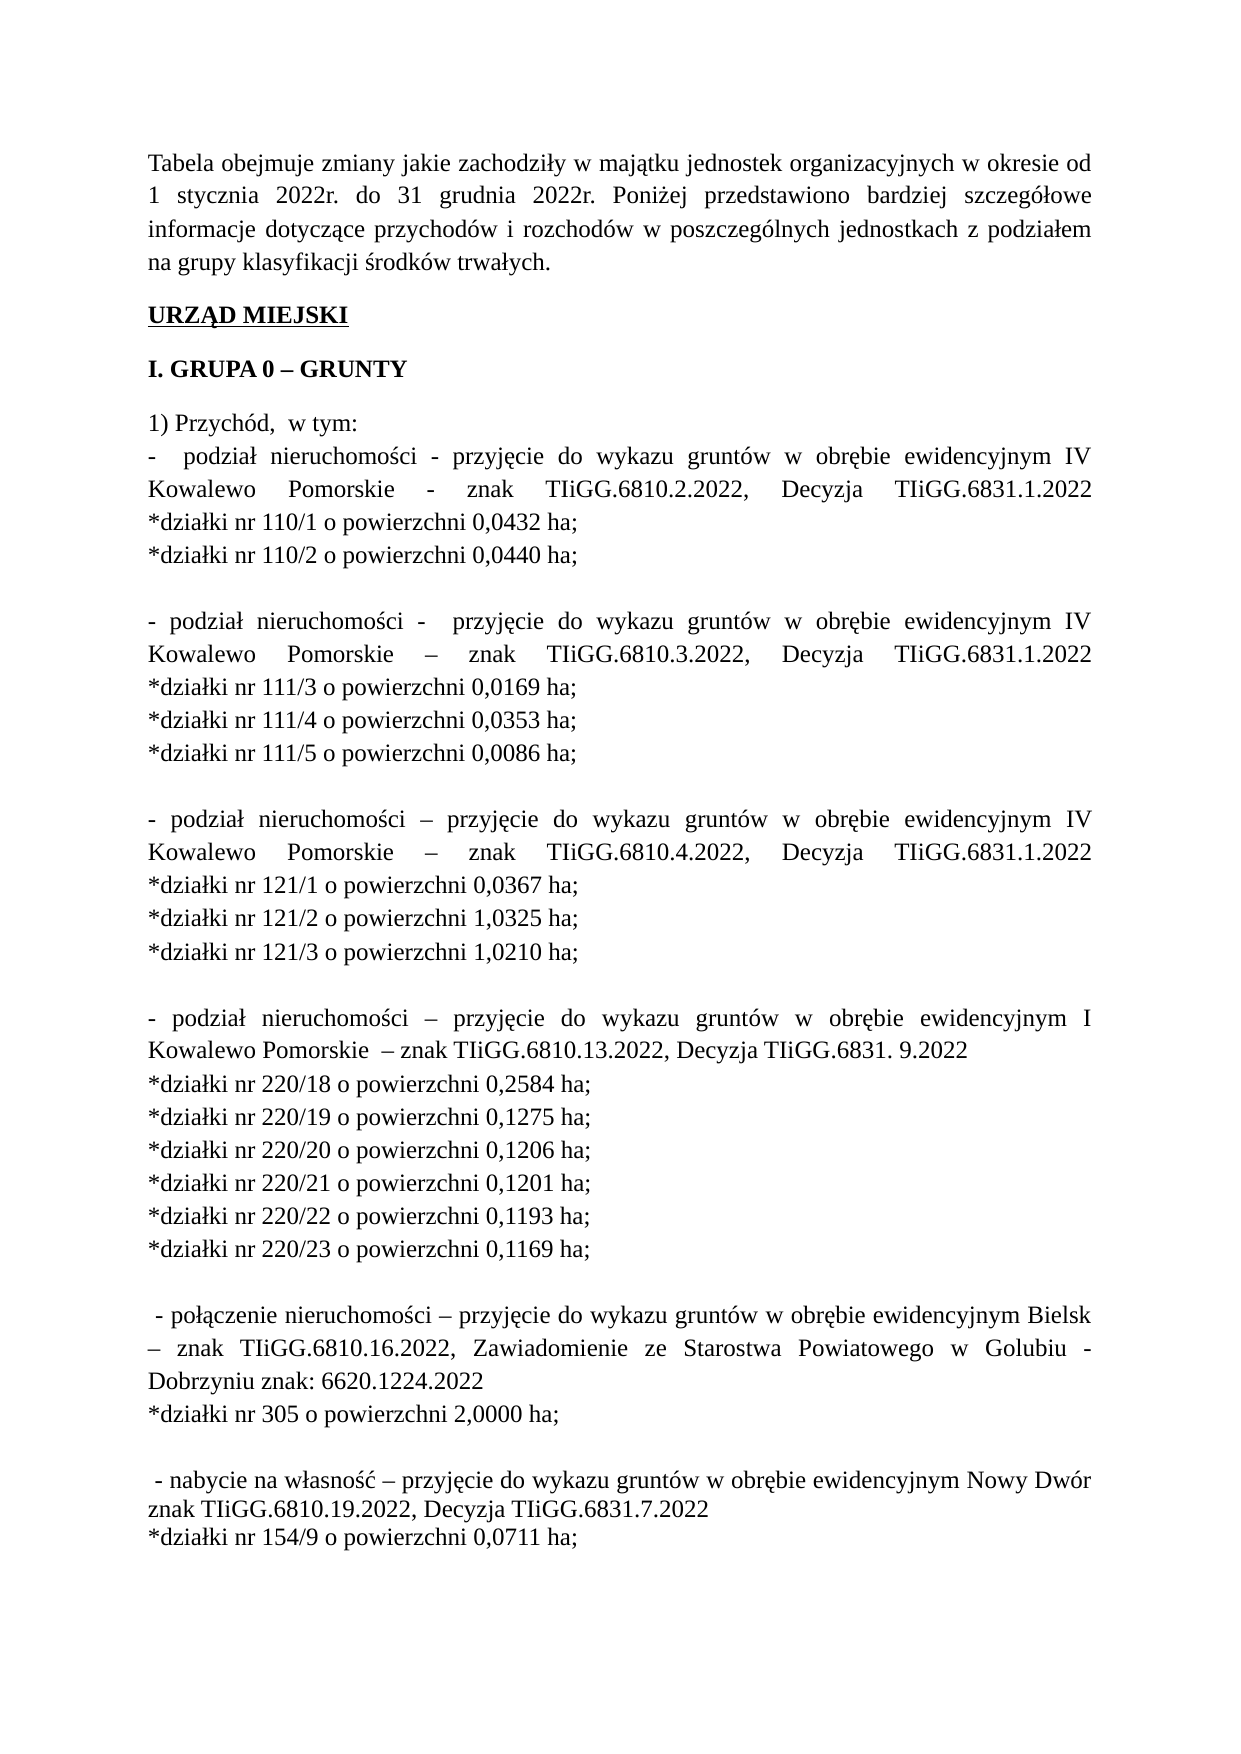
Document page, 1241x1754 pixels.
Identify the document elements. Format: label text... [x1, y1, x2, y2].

text *działki nr 220/22 o powierzchni 0,1193 ha; [148, 1201, 1093, 1229]
text *działki nr 154/9 o powierzchni 0,0711 ha; [148, 1522, 1093, 1551]
text *działki nr 220/21 o powierzchni 0,1201 ha; [148, 1168, 1093, 1196]
text *działki nr 110/2 o powierzchni 0,0440 ha; [148, 540, 1093, 569]
text - połączenie nieruchomości – przyjęcie do wykazu gruntów w obrębie ewidencyjnym Bielsk – znak TIiGG.6810.16.2022, Zawiadomienie ze Starostwa Powiatowego w Golubiu - Dobrzyniu znak: 6620.1224.2022 [148, 1300, 1093, 1394]
text URZĄD MIEJSKI [148, 301, 1093, 329]
text *działki nr 220/20 o powierzchni 0,1206 ha; [148, 1135, 1093, 1163]
text - podział nieruchomości - przyjęcie do wykazu gruntów w obrębie ewidencyjnym IV Kowalewo Pomorskie – znak TIiGG.6810.3.2022, Decyzja TIiGG.6831.1.2022 *działki nr 111/3 o powierzchni 0,0169 ha; [148, 606, 1093, 701]
text *działki nr 111/4 o powierzchni 0,0353 ha; [148, 705, 1093, 734]
text *działki nr 220/23 o powierzchni 0,1169 ha; [148, 1234, 1093, 1262]
text Tabela obejmuje zmiany jakie zachodziły w majątku jednostek organizacyjnych w okresie od 1 stycznia 2022r. do 31 grudnia 2022r. Poniżej przedstawiono bardziej szczegółowe informacje dotyczące przychodów i rozchodów w poszczególnych jednostkach z podziałem na grupy klasyfikacji środków trwałych. [148, 148, 1093, 275]
text *działki nr 121/2 o powierzchni 1,0325 ha; [148, 903, 1093, 932]
text - podział nieruchomości - przyjęcie do wykazu gruntów w obrębie ewidencyjnym IV Kowalewo Pomorskie - znak TIiGG.6810.2.2022, Decyzja TIiGG.6831.1.2022 *działki nr 110/1 o powierzchni 0,0432 ha; [148, 441, 1093, 536]
text - nabycie na własność – przyjęcie do wykazu gruntów w obrębie ewidencyjnym Nowy Dwór znak TIiGG.6810.19.2022, Decyzja TIiGG.6831.7.2022 [148, 1465, 1093, 1522]
text *działki nr 121/3 o powierzchni 1,0210 ha; [148, 937, 1093, 965]
text 1) Przychód, w tym: [148, 408, 1093, 437]
text *działki nr 220/18 o powierzchni 0,2584 ha; *działki nr 220/19 o powierzchni 0,1275 ha; [148, 1069, 1093, 1130]
text - podział nieruchomości – przyjęcie do wykazu gruntów w obrębie ewidencyjnym I Kowalewo Pomorskie – znak TIiGG.6810.13.2022, Decyzja TIiGG.6831. 9.2022 [148, 1003, 1093, 1064]
text I. GRUPA 0 – GRUNTY [148, 354, 1093, 383]
text *działki nr 111/5 o powierzchni 0,0086 ha; [148, 738, 1093, 767]
text - podział nieruchomości – przyjęcie do wykazu gruntów w obrębie ewidencyjnym IV Kowalewo Pomorskie – znak TIiGG.6810.4.2022, Decyzja TIiGG.6831.1.2022 *działki nr 121/1 o powierzchni 0,0367 ha; [148, 804, 1093, 899]
text *działki nr 305 o powierzchni 2,0000 ha; [148, 1399, 1093, 1428]
